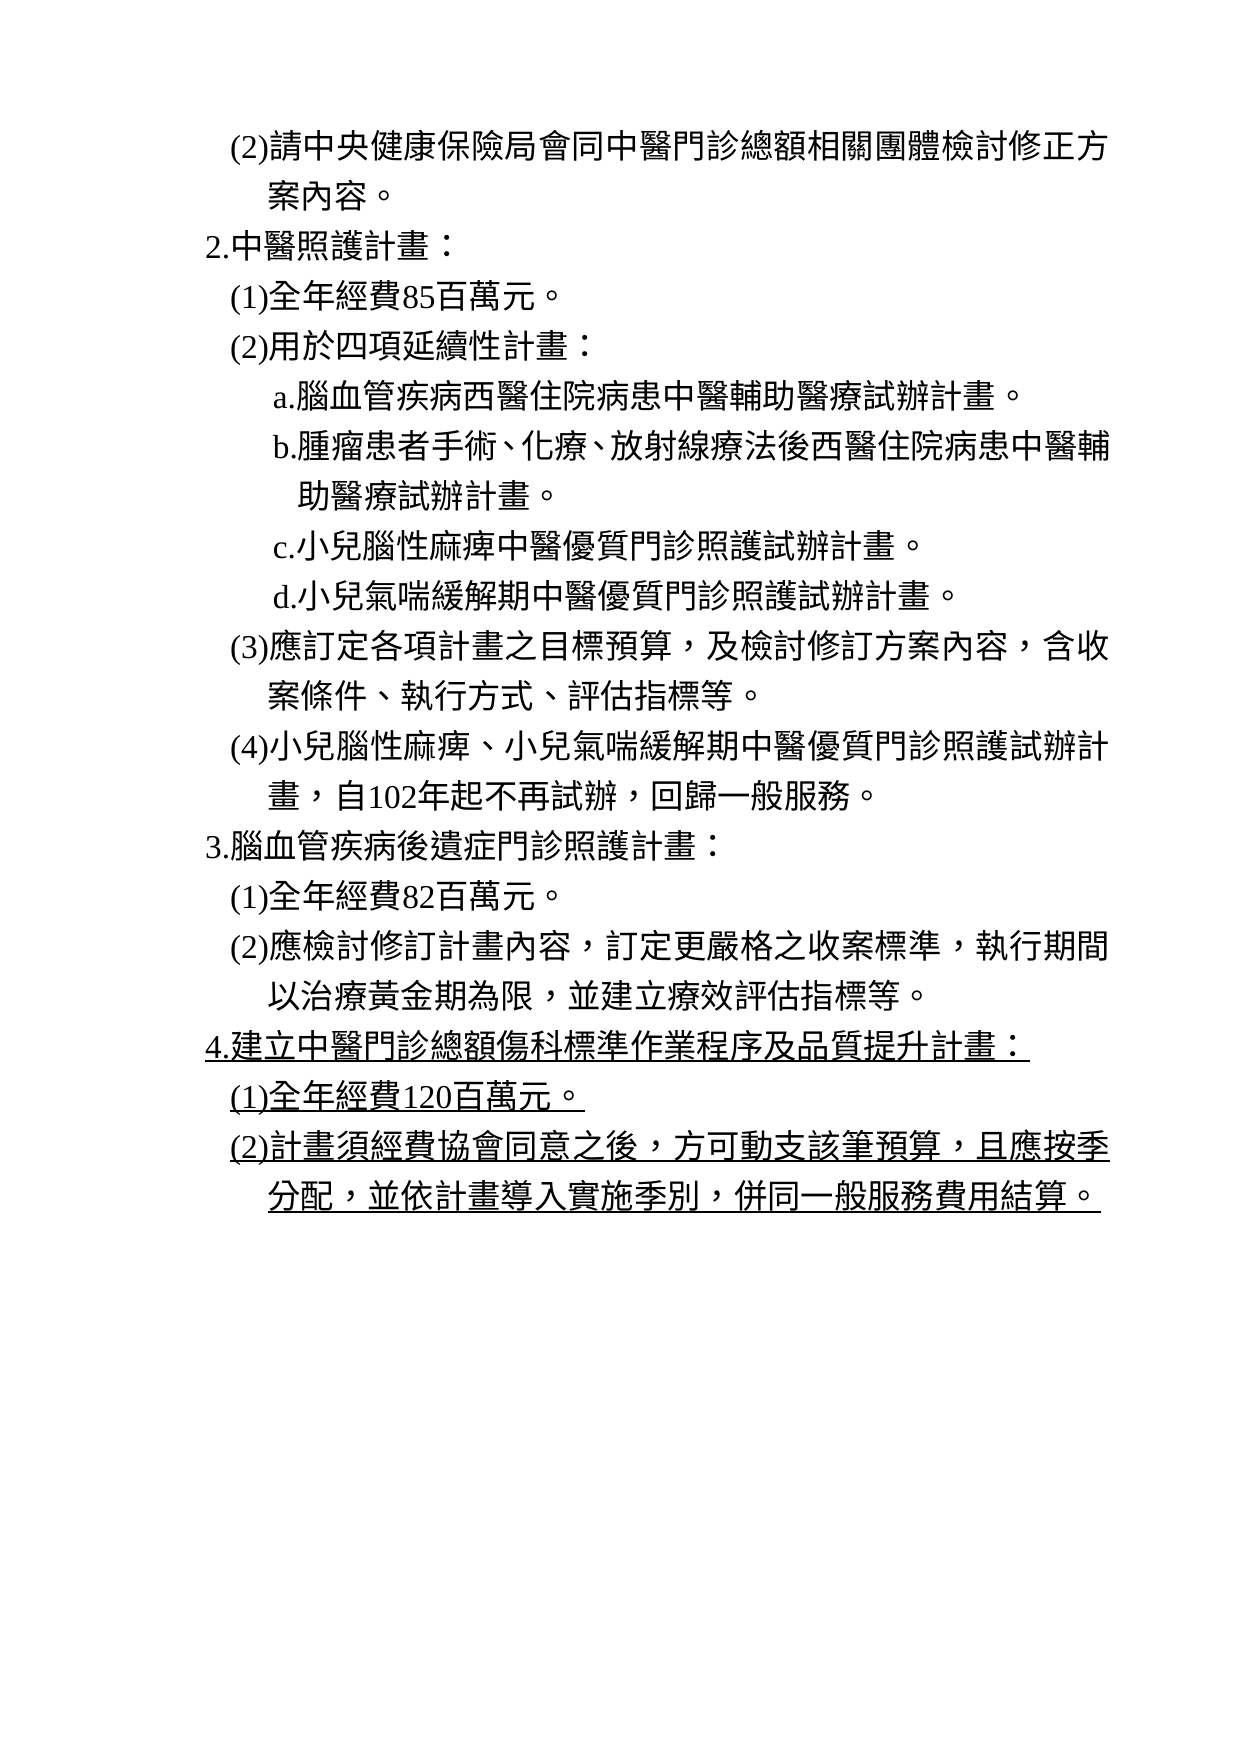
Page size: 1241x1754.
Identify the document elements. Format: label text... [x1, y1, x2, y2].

text (1)全年經費120百萬元。 [230, 1068, 1110, 1118]
text (2)應檢討修訂計畫內容，訂定更嚴格之收案標準，執行期間以治療黃金期為限，並建立療效評估指標等。 [230, 918, 1110, 1018]
text b.腫瘤患者手術、化療、放射線療法後西醫住院病患中醫輔助醫療試辦計畫。 [273, 418, 1110, 518]
text 2.中醫照護計畫： [205, 218, 1110, 268]
text d.小兒氣喘緩解期中醫優質門診照護試辦計畫。 [273, 568, 1110, 618]
text (1)全年經費85百萬元。 [230, 268, 1110, 318]
text (2)請中央健康保險局會同中醫門診總額相關團體檢討修正方案內容。 [230, 118, 1110, 218]
text a.腦血管疾病西醫住院病患中醫輔助醫療試辦計畫。 [273, 368, 1110, 418]
text 4.建立中醫門診總額傷科標準作業程序及品質提升計畫： [205, 1018, 1110, 1068]
text (3)應訂定各項計畫之目標預算，及檢討修訂方案內容，含收案條件、執行方式、評估指標等。 [230, 618, 1110, 718]
text 3.腦血管疾病後遺症門診照護計畫： [205, 818, 1110, 868]
text (4)小兒腦性麻痺、小兒氣喘緩解期中醫優質門診照護試辦計畫，自102年起不再試辦，回歸一般服務。 [230, 718, 1110, 818]
text (2)用於四項延續性計畫： [230, 318, 1110, 368]
text c.小兒腦性麻痺中醫優質門診照護試辦計畫。 [273, 518, 1110, 568]
text (2)計畫須經費協會同意之後，方可動支該筆預算，且應按季 [230, 1118, 1110, 1160]
text 分配，並依計畫導入實施季別，併同一般服務費用結算。 [230, 1162, 1110, 1218]
text (1)全年經費82百萬元。 [230, 868, 1110, 918]
